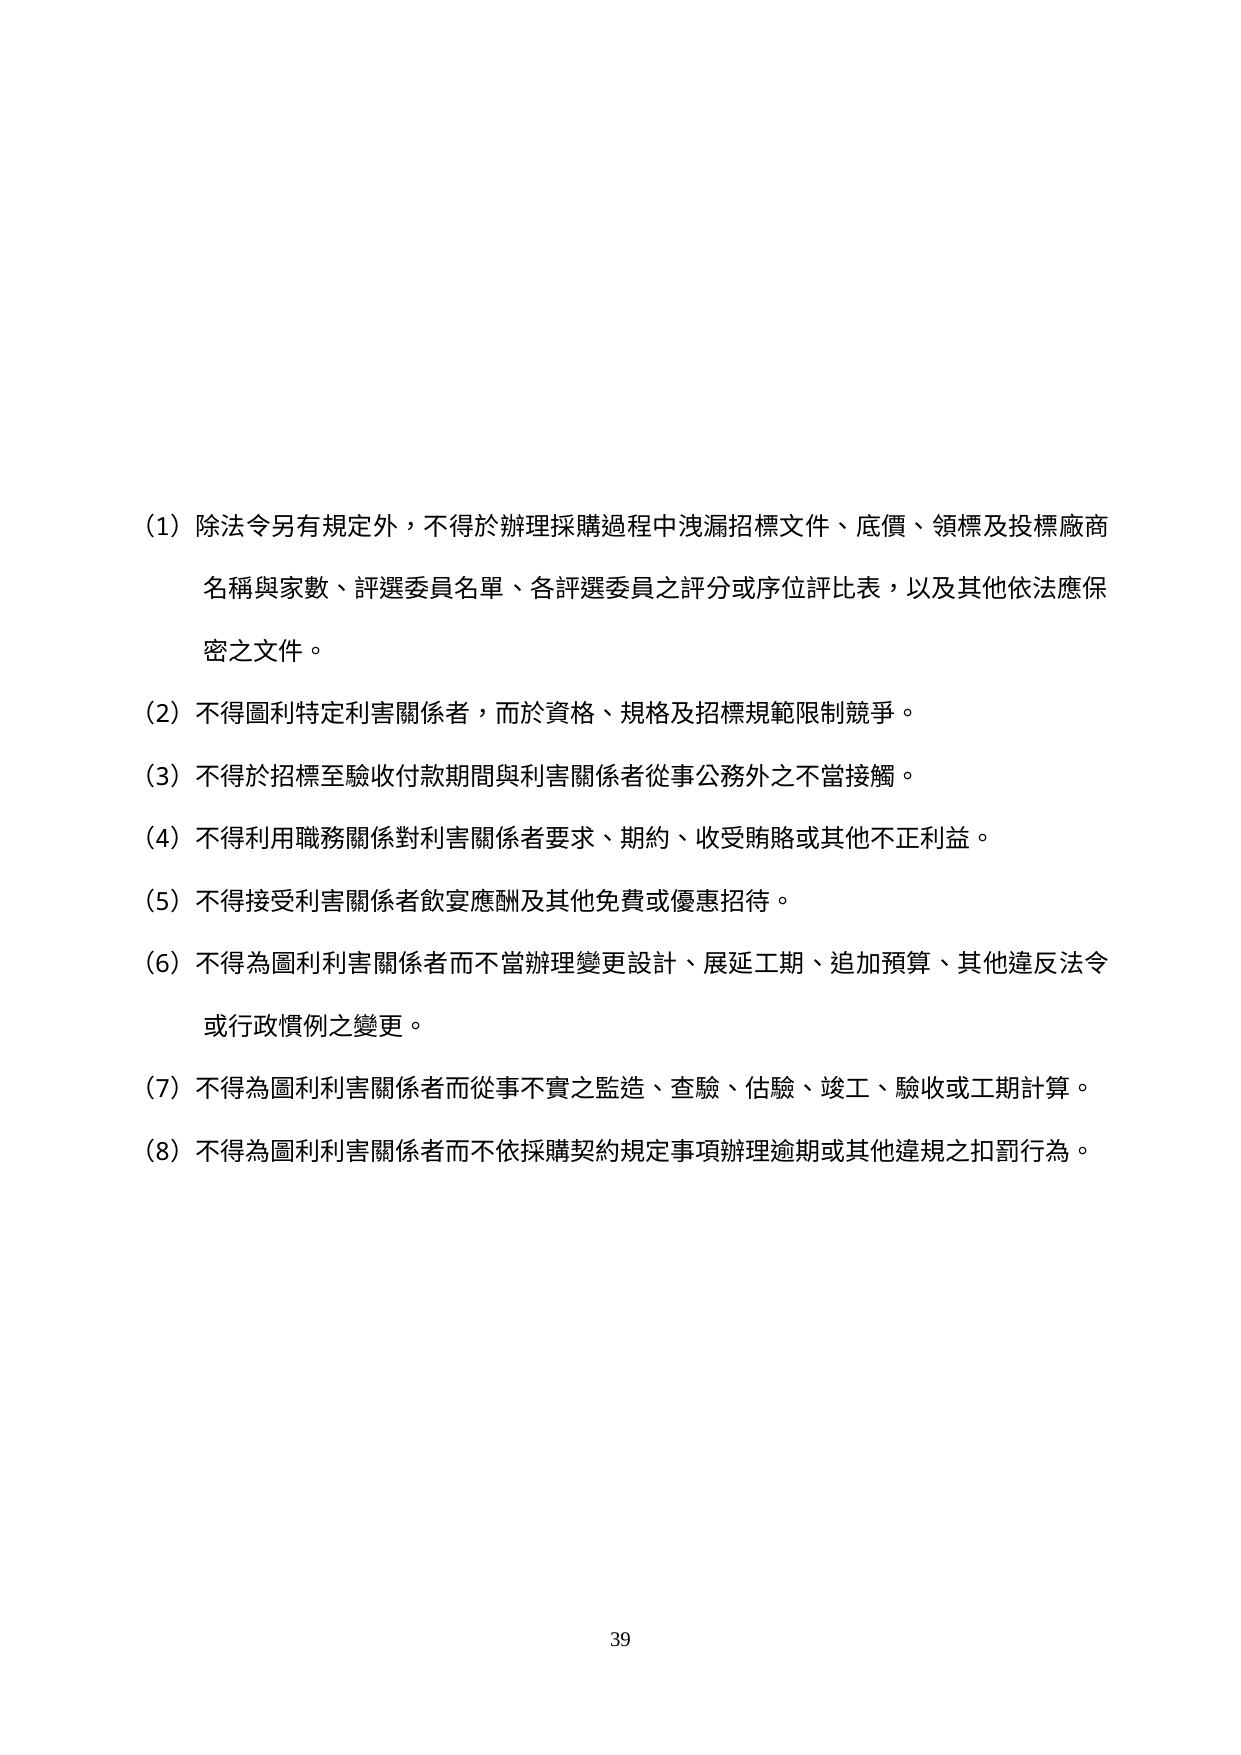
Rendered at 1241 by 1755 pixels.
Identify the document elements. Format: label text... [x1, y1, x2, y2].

list 不得為圖利利害關係者而不依採購契約規定事項辦理逾期或其他違規之扣罰行為。 [130, 1108, 1110, 1170]
list 不得圖利特定利害關係者，而於資格、規格及招標規範限制競爭。 [130, 670, 1110, 733]
list 不得於招標至驗收付款期間與利害關係者從事公務外之不當接觸。 [130, 733, 1110, 795]
list 除法令另有規定外，不得於辦理採購過程中洩漏招標文件、底價、領標及投標廠商名稱與家數、評選委員名單、各評選委員之評分或序位評比表，以及其他依法應保密之文件。 [130, 483, 1110, 670]
list 不得為圖利利害關係者而不當辦理變更設計、展延工期、追加預算、其他違反法令或行政慣例之變更。 [130, 920, 1110, 1045]
list 不得為圖利利害關係者而從事不實之監造、查驗、估驗、竣工、驗收或工期計算。 [130, 1045, 1110, 1108]
list 不得利用職務關係對利害關係者要求、期約、收受賄賂或其他不正利益。 [130, 795, 1110, 858]
list 不得接受利害關係者飲宴應酬及其他免費或優惠招待。 [130, 858, 1110, 920]
